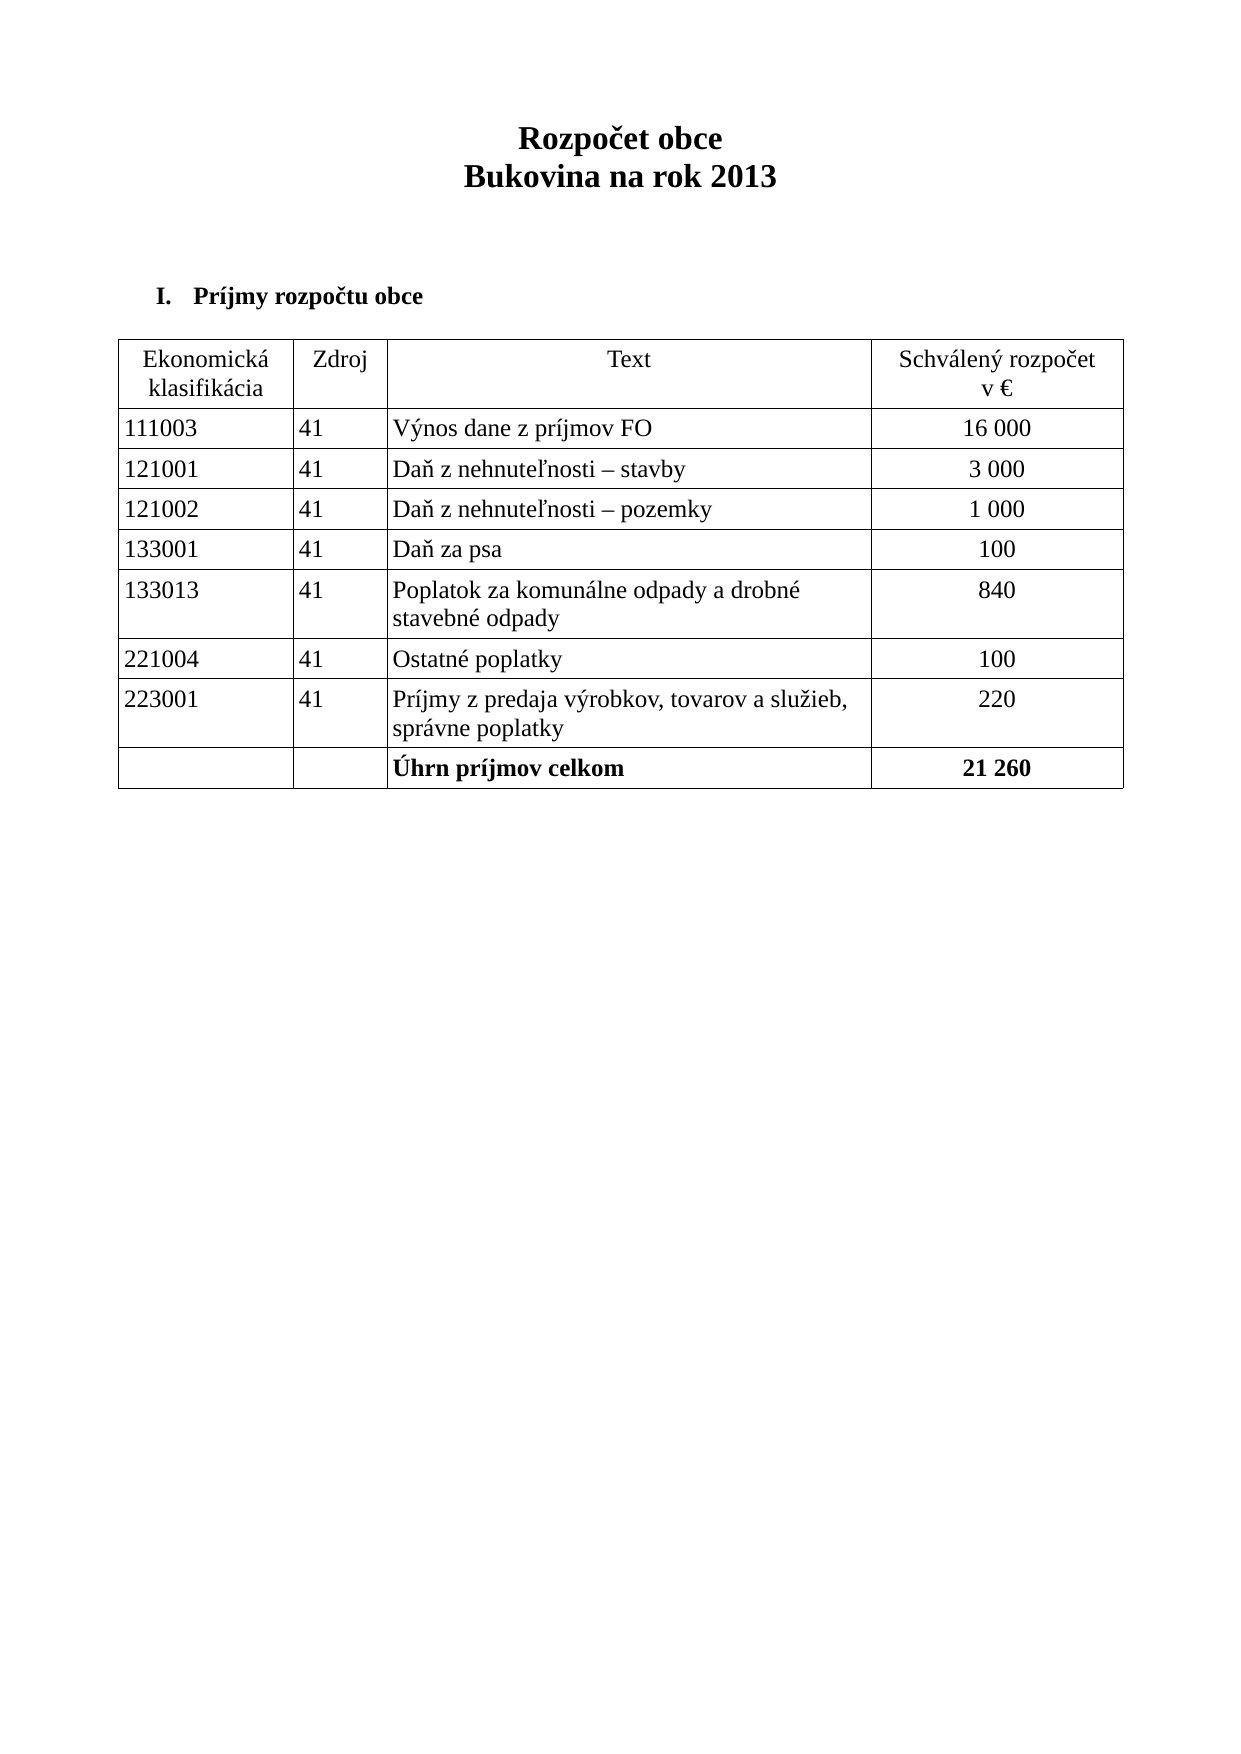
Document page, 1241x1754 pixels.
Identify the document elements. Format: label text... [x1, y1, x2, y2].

table_header Ekonomická klasifikácia [119, 340, 293, 408]
table_header Zdroj [294, 340, 387, 408]
table_cell Daň z nehnuteľnosti – pozemky [388, 489, 871, 528]
table_cell 41 [294, 570, 387, 638]
table_cell 1 000 [872, 489, 1123, 528]
table_cell Daň z nehnuteľnosti – stavby [388, 449, 871, 488]
table_cell Ostatné poplatky [388, 639, 871, 678]
table_cell Príjmy z predaja výrobkov, tovarov a služieb, správne poplatky [388, 679, 871, 747]
table_cell 41 [294, 449, 387, 488]
table_cell 16 000 [872, 409, 1123, 448]
table_cell 111003 [119, 409, 293, 448]
table_cell 133001 [119, 530, 293, 569]
table_cell [119, 748, 293, 788]
table_cell 100 [872, 530, 1123, 569]
table_cell [294, 748, 387, 788]
table_cell 221004 [119, 639, 293, 678]
table_header Text [388, 340, 871, 408]
table_header Schválený rozpočet v € [872, 340, 1123, 408]
table_cell 41 [294, 489, 387, 528]
table_cell 41 [294, 639, 387, 678]
table_cell 133013 [119, 570, 293, 638]
table_cell 100 [872, 639, 1123, 678]
text Bukovina na rok 2013 [118, 156, 1122, 195]
list Príjmy rozpočtu obce [156, 281, 1122, 310]
table_cell Úhrn príjmov celkom [388, 748, 871, 788]
table_cell Výnos dane z príjmov FO [388, 409, 871, 448]
table_cell 840 [872, 570, 1123, 638]
table_cell Poplatok za komunálne odpady a drobné stavebné odpady [388, 570, 871, 638]
table_cell 41 [294, 409, 387, 448]
table_cell 21 260 [872, 748, 1123, 788]
table_cell 223001 [119, 679, 293, 747]
table_cell 3 000 [872, 449, 1123, 488]
table_cell 220 [872, 679, 1123, 747]
table_cell 41 [294, 530, 387, 569]
table_cell 121001 [119, 449, 293, 488]
text Rozpočet obce [118, 118, 1122, 156]
table_cell 121002 [119, 489, 293, 528]
table_cell Daň za psa [388, 530, 871, 569]
table_cell 41 [294, 679, 387, 747]
